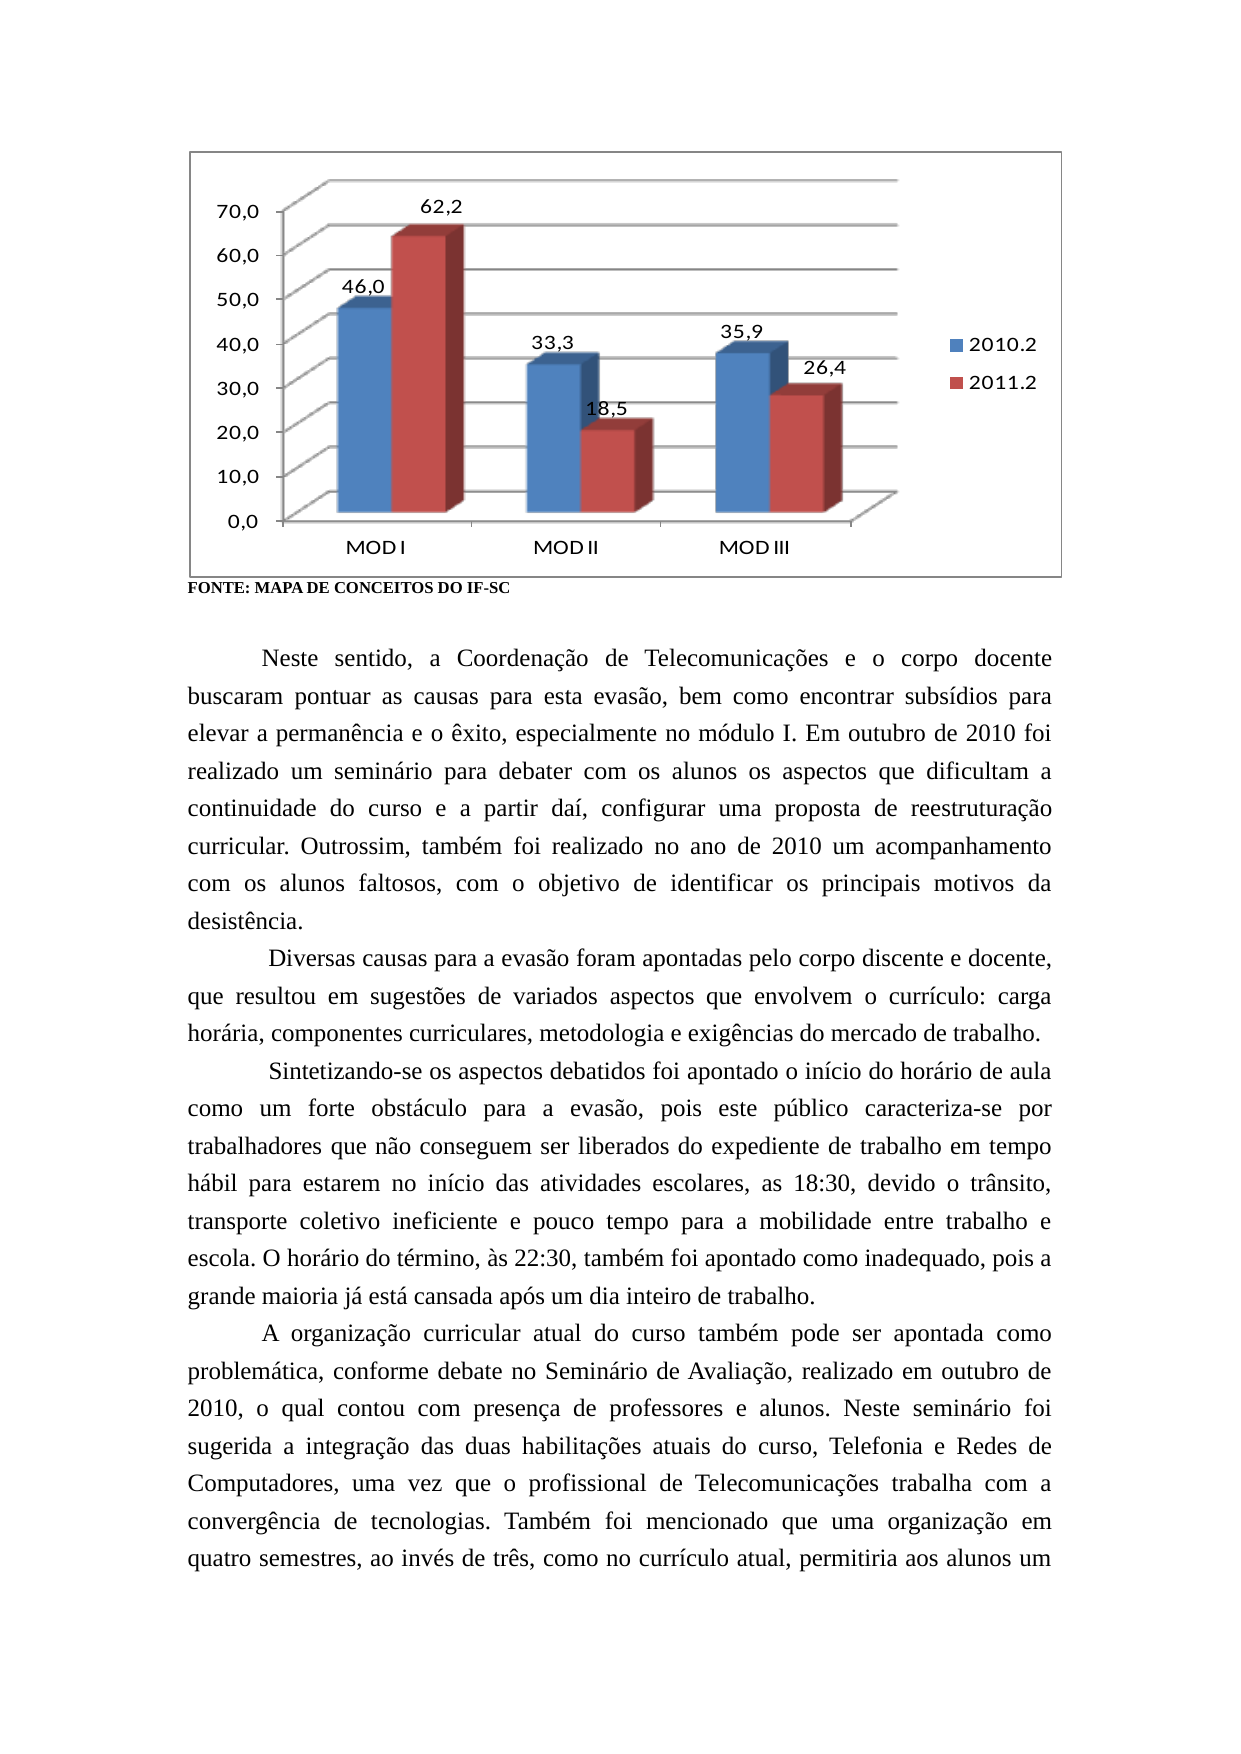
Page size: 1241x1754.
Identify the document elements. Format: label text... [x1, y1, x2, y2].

text Sintetizando-se os aspectos debatidos foi apontado o início do horário de aula como um forte obstáculo para a evasão, pois este público caracteriza-se por trabalhadores que não conseguem ser liberados do expediente de trabalho em tempo hábil para estarem no início das atividades escolares, as 18:30, devido o trânsito, transporte coletivo ineficiente e pouco tempo para a mobilidade entre trabalho e escola. O horário do término, às 22:30, também foi apontado como inadequado, pois a grande maioria já está cansada após um dia inteiro de trabalho. [187, 1047, 1053, 1310]
text FONTE: MAPA DE CONCEITOS DO IF-SC [187, 578, 1053, 597]
text Diversas causas para a evasão foram apontadas pelo corpo discente e docente, que resultou em sugestões de variados aspectos que envolvem o currículo: carga horária, componentes curriculares, metodologia e exigências do mercado de trabalho. [187, 935, 1053, 1047]
text A organização curricular atual do curso também pode ser apontada como problemática, conforme debate no Seminário de Avaliação, realizado em outubro de 2010, o qual contou com presença de professores e alunos. Neste seminário foi sugerida a integração das duas habilitações atuais do curso, Telefonia e Redes de Computadores, uma vez que o profissional de Telecomunicações trabalha com a convergência de tecnologias. Também foi mencionado que uma organização em quatro semestres, ao invés de três, como no currículo atual, permitiria aos alunos um [187, 1310, 1053, 1572]
text Neste sentido, a Coordenação de Telecomunicações e o corpo docente buscaram pontuar as causas para esta evasão, bem como encontrar subsídios para elevar a permanência e o êxito, especialmente no módulo I. Em outubro de 2010 foi realizado um seminário para debater com os alunos os aspectos que dificultam a continuidade do curso e a partir daí, configurar uma proposta de reestruturação curricular. Outrossim, também foi realizado no ano de 2010 um acompanhamento com os alunos faltosos, com o objetivo de identificar os principais motivos da desistência. [187, 635, 1053, 935]
